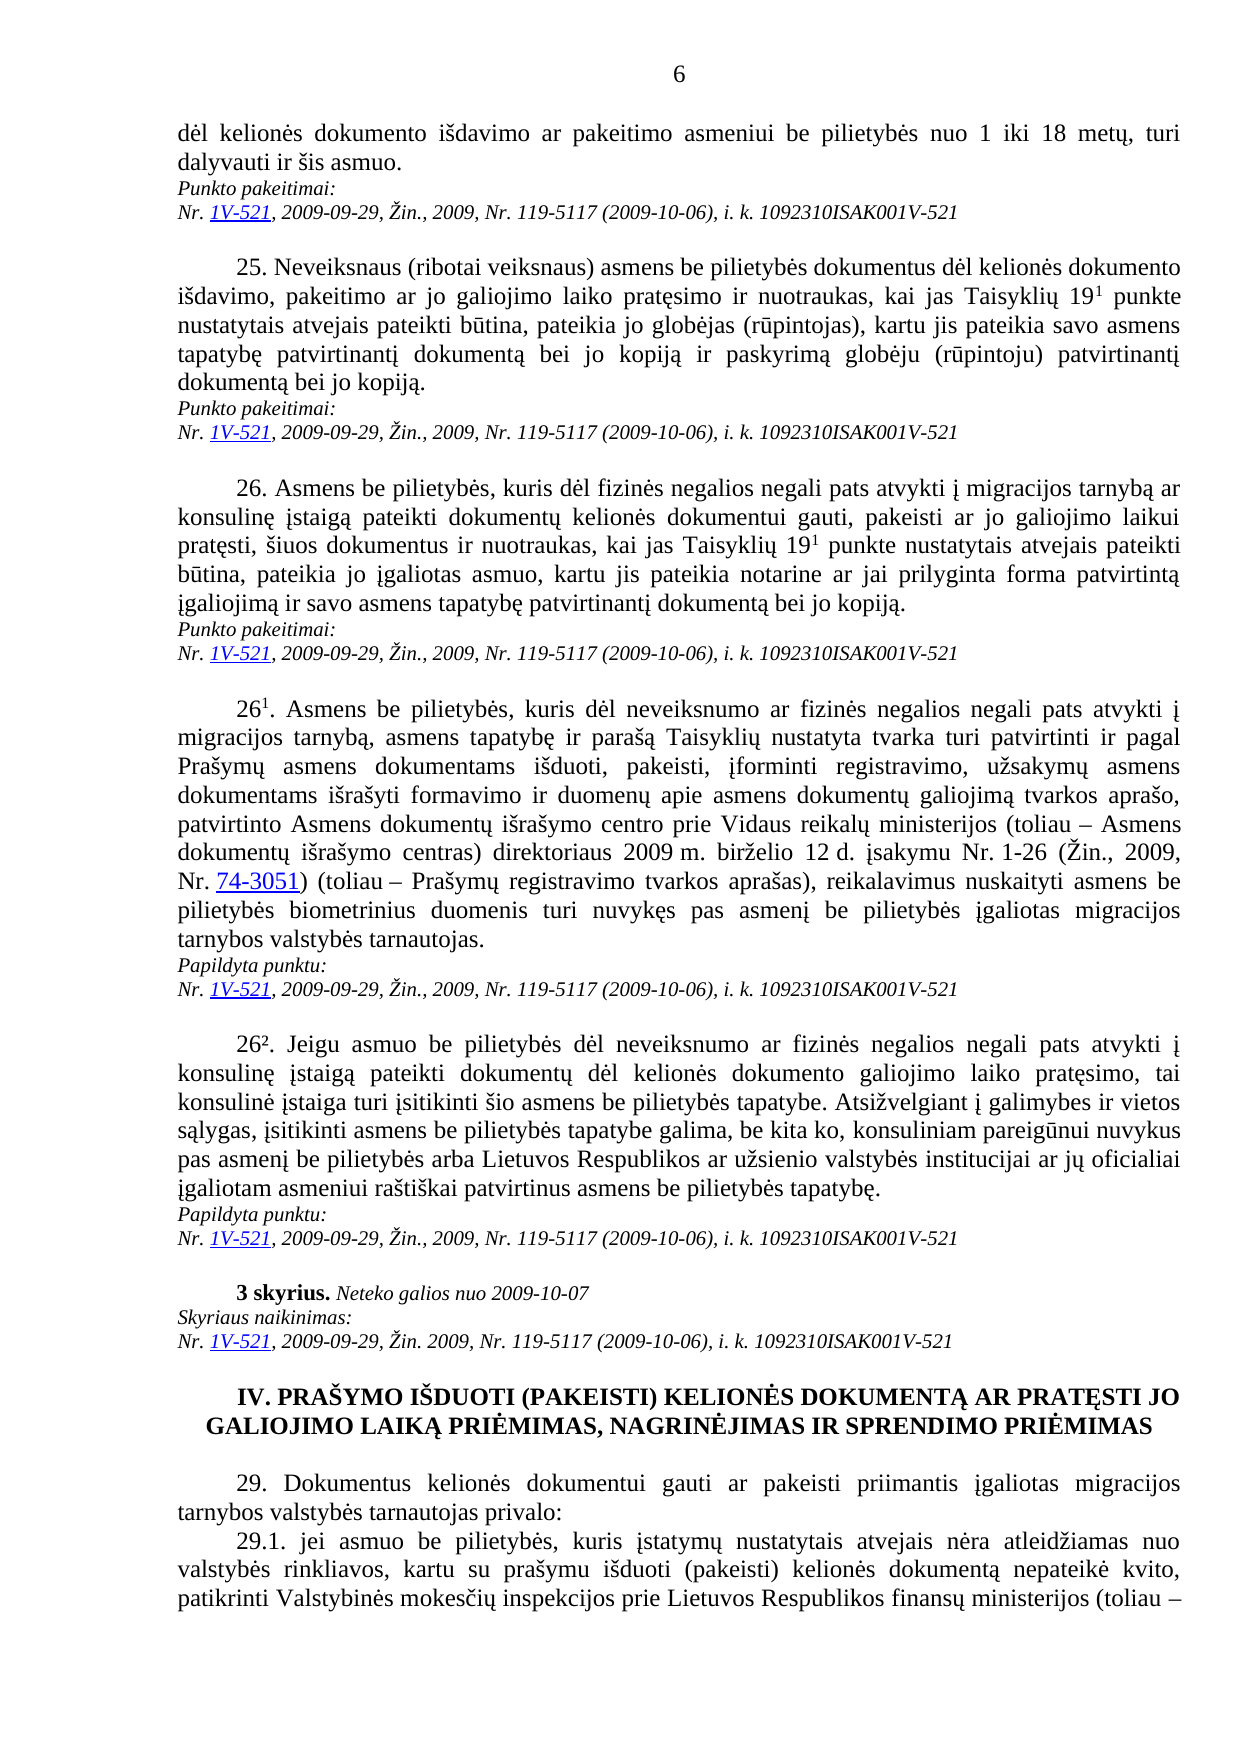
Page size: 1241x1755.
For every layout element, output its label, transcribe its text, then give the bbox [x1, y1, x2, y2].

text Nr. 1V-521, 2009-09-29, Žin., 2009, Nr. 119-5117 (2009-10-06), i. k. 1092310ISAK001V-521 [177, 977, 1181, 1001]
text Nr. 1V-521, 2009-09-29, Žin., 2009, Nr. 119-5117 (2009-10-06), i. k. 1092310ISAK001V-521 [177, 1226, 1181, 1250]
text Skyriaus naikinimas: [177, 1305, 1181, 1329]
text 29. Dokumentus kelionės dokumentui gauti ar pakeisti priimantis įgaliotas migracijos tarnybos valstybės tarnautojas privalo: [177, 1468, 1181, 1526]
text Punkto pakeitimai: [177, 396, 1181, 420]
text Punkto pakeitimai: [177, 176, 1181, 200]
text Papildyta punktu: [177, 952, 1181, 977]
text 261. Asmens be pilietybės, kuris dėl neveiksnumo ar fizinės negalios negali pats atvykti į migracijos tarnybą, asmens tapatybę ir parašą Taisyklių nustatyta tvarka turi patvirtinti ir pagal Prašymų asmens dokumentams išduoti, pakeisti, įforminti registravimo, užsakymų asmens dokumentams išrašyti formavimo ir duomenų apie asmens dokumentų galiojimą tvarkos aprašo, patvirtinto Asmens dokumentų išrašymo centro prie Vidaus reikalų ministerijos (toliau – Asmens dokumentų išrašymo centras) direktoriaus 2009 m. birželio 12 d. įsakymu Nr. 1-26 (Žin., 2009, Nr. 74-3051) (toliau – Prašymų registravimo tvarkos aprašas), reikalavimus nuskaityti asmens be pilietybės biometrinius duomenis turi nuvykęs pas asmenį be pilietybės įgaliotas migracijos tarnybos valstybės tarnautojas. [177, 694, 1181, 952]
text Nr. 1V-521, 2009-09-29, Žin., 2009, Nr. 119-5117 (2009-10-06), i. k. 1092310ISAK001V-521 [177, 420, 1181, 444]
text Papildyta punktu: [177, 1202, 1181, 1226]
text 29.1. jei asmuo be pilietybės, kuris įstatymų nustatytais atvejais nėra atleidžiamas nuo valstybės rinkliavos, kartu su prašymu išduoti (pakeisti) kelionės dokumentą nepateikė kvito, patikrinti Valstybinės mokesčių inspekcijos prie Lietuvos Respublikos finansų ministerijos (toliau – [177, 1526, 1181, 1612]
text 3 skyrius. Neteko galios nuo 2009-10-07 [177, 1279, 1181, 1305]
text 25. Neveiksnaus (ribotai veiksnaus) asmens be pilietybės dokumentus dėl kelionės dokumento išdavimo, pakeitimo ar jo galiojimo laiko pratęsimo ir nuotraukas, kai jas Taisyklių 191 punkte nustatytais atvejais pateikti būtina, pateikia jo globėjas (rūpintojas), kartu jis pateikia savo asmens tapatybę patvirtinantį dokumentą bei jo kopiją ir paskyrimą globėju (rūpintoju) patvirtinantį dokumentą bei jo kopiją. [177, 252, 1181, 396]
text 26². Jeigu asmuo be pilietybės dėl neveiksnumo ar fizinės negalios negali pats atvykti į konsulinę įstaigą pateikti dokumentų dėl kelionės dokumento galiojimo laiko pratęsimo, tai konsulinė įstaiga turi įsitikinti šio asmens be pilietybės tapatybe. Atsižvelgiant į galimybes ir vietos sąlygas, įsitikinti asmens be pilietybės tapatybe galima, be kita ko, konsuliniam pareigūnui nuvykus pas asmenį be pilietybės arba Lietuvos Respublikos ar užsienio valstybės institucijai ar jų oficialiai įgaliotam asmeniui raštiškai patvirtinus asmens be pilietybės tapatybę. [177, 1029, 1181, 1202]
text Punkto pakeitimai: [177, 617, 1181, 641]
text Nr. 1V-521, 2009-09-29, Žin. 2009, Nr. 119-5117 (2009-10-06), i. k. 1092310ISAK001V-521 [177, 1329, 1181, 1353]
text dėl kelionės dokumento išdavimo ar pakeitimo asmeniui be pilietybės nuo 1 iki 18 metų, turi dalyvauti ir šis asmuo. [177, 118, 1181, 176]
text Nr. 1V-521, 2009-09-29, Žin., 2009, Nr. 119-5117 (2009-10-06), i. k. 1092310ISAK001V-521 [177, 200, 1181, 224]
text Nr. 1V-521, 2009-09-29, Žin., 2009, Nr. 119-5117 (2009-10-06), i. k. 1092310ISAK001V-521 [177, 641, 1181, 665]
text IV. PRAŠYMO IŠDUOTI (PAKEISTI) KELIONĖS DOKUMENTĄ AR PRATĘSTI JO GALIOJIMO LAIKĄ PRIĖMIMAS, NAGRINĖJIMAS IR SPRENDIMO PRIĖMIMAS [177, 1382, 1181, 1439]
text 26. Asmens be pilietybės, kuris dėl fizinės negalios negali pats atvykti į migracijos tarnybą ar konsulinę įstaigą pateikti dokumentų kelionės dokumentui gauti, pakeisti ar jo galiojimo laikui pratęsti, šiuos dokumentus ir nuotraukas, kai jas Taisyklių 191 punkte nustatytais atvejais pateikti būtina, pateikia jo įgaliotas asmuo, kartu jis pateikia notarine ar jai prilyginta forma patvirtintą įgaliojimą ir savo asmens tapatybę patvirtinantį dokumentą bei jo kopiją. [177, 473, 1181, 617]
